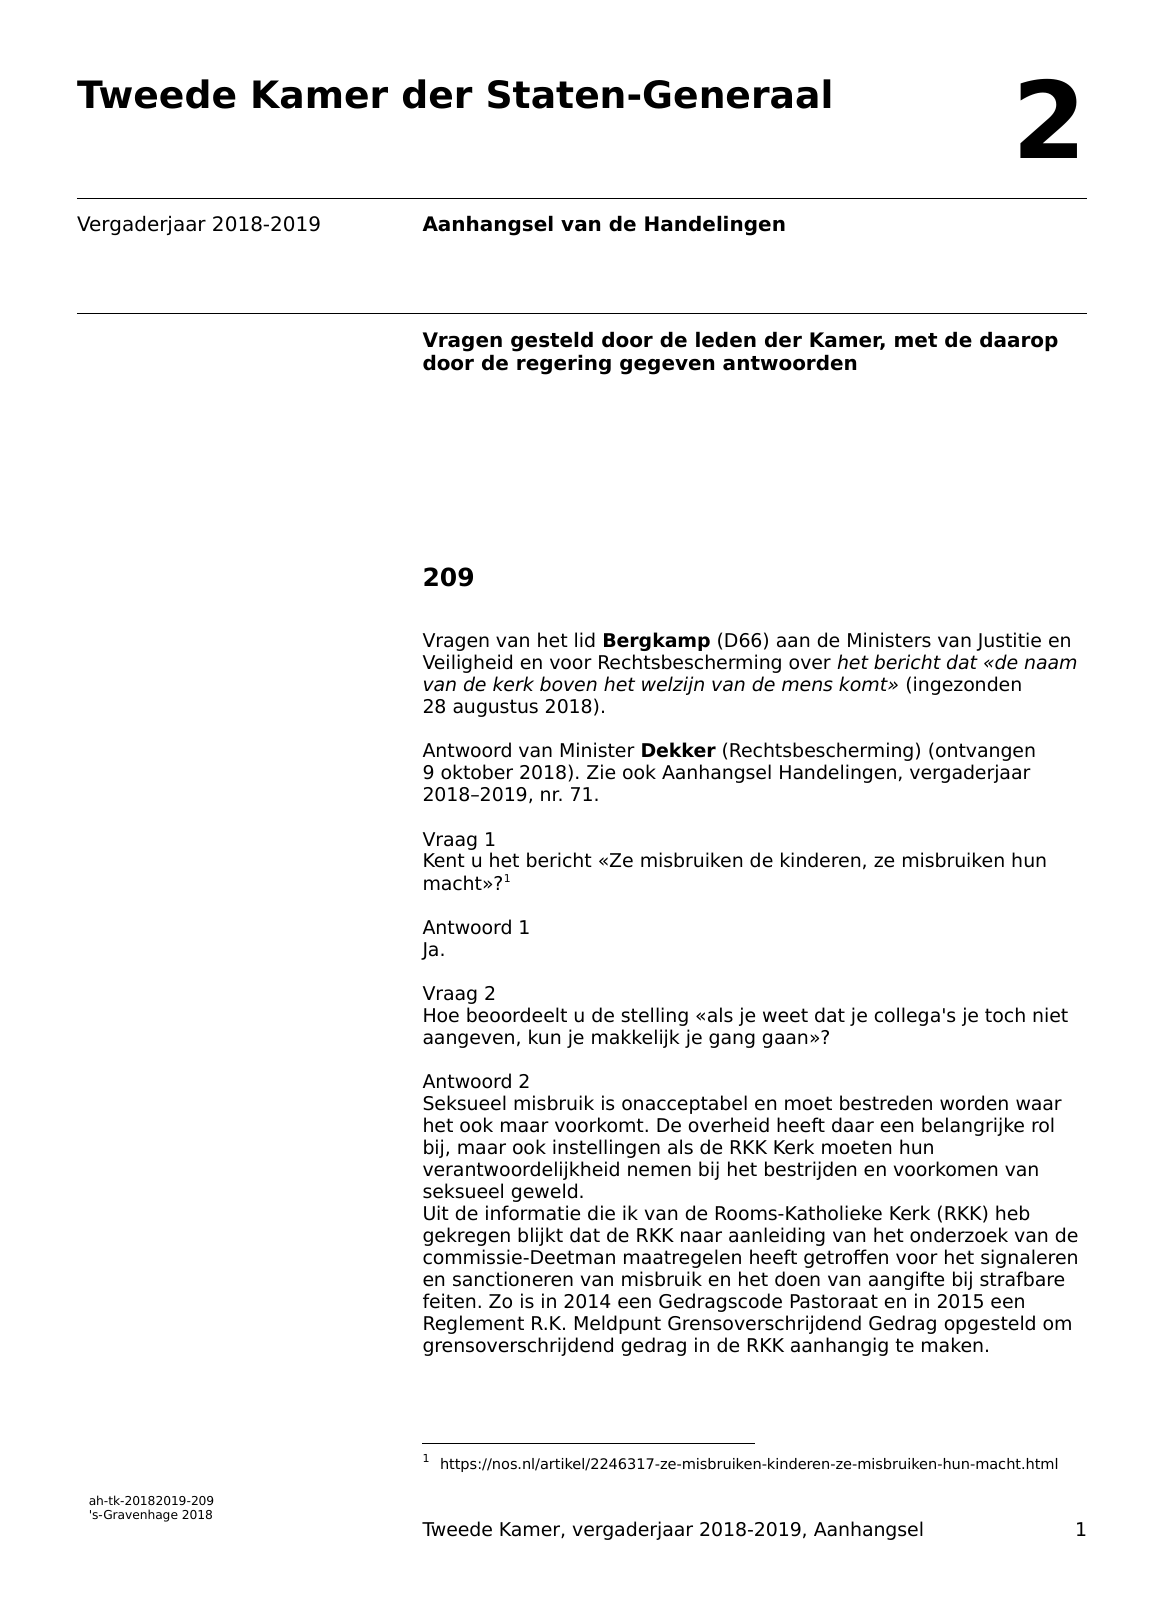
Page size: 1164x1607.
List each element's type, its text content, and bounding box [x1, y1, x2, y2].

text Hoe beoordeelt u de stelling «als je weet dat je collega's je toch niet aangeven, kun je makkelijk je gang gaan»? [422, 1005, 1087, 1049]
table_cell Aanhangsel van de Handelingen [422, 199, 1087, 313]
table_header Tweede Kamer der Staten-Generaal [77, 59, 886, 198]
table_header 2 [886, 59, 1087, 198]
text 209 [422, 563, 1087, 592]
text Antwoord 1 [422, 917, 1087, 938]
text Antwoord 2 [422, 1071, 1087, 1093]
text Vragen van het lid Bergkamp (D66) aan de Ministers van Justitie en Veiligheid en voor Rechtsbescherming over het bericht dat «de naam van de kerk boven het welzijn van de mens komt» (ingezonden 28 augustus 2018). [422, 630, 1087, 718]
table_cell [77, 314, 422, 375]
text https://nos.nl/artikel/2246317-ze-misbruiken-kinderen-ze-misbruiken-hun-macht.html [422, 1452, 1087, 1474]
text Vraag 2 [422, 983, 1087, 1005]
text Antwoord van Minister Dekker (Rechtsbescherming) (ontvangen 9 oktober 2018). Zie ook Aanhangsel Handelingen, vergaderjaar 2018–2019, nr. 71. [422, 740, 1087, 806]
text Uit de informatie die ik van de Rooms-Katholieke Kerk (RKK) heb gekregen blijkt dat de RKK naar aanleiding van het onderzoek van de commissie-Deetman maatregelen heeft getroffen voor het signaleren en sanctioneren van misbruik en het doen van aangifte bij strafbare feiten. Zo is in 2014 een Gedragscode Pastoraat en in 2015 een Reglement R.K. Meldpunt Grensoverschrijdend Gedrag opgesteld om grensoverschrijdend gedrag in de RKK aanhangig te maken. [422, 1203, 1087, 1357]
table_cell Vragen gesteld door de leden der Kamer, met de daarop door de regering gegeven antwoorden [422, 314, 1087, 375]
text ah-tk-20182019-209 [88, 1494, 323, 1508]
text Vraag 1 [422, 828, 1087, 850]
table_cell Vergaderjaar 2018-2019 [77, 199, 422, 313]
text Kent u het bericht «Ze misbruiken de kinderen, ze misbruiken hun macht»? [422, 850, 1087, 894]
text Seksueel misbruik is onacceptabel en moet bestreden worden waar het ook maar voorkomt. De overheid heeft daar een belangrijke rol bij, maar ook instellingen als de RKK Kerk moeten hun verantwoordelijkheid nemen bij het bestrijden en voorkomen van seksueel geweld. [422, 1093, 1087, 1203]
text Ja. [422, 938, 1087, 961]
text 's-Gravenhage 2018 [88, 1508, 323, 1522]
